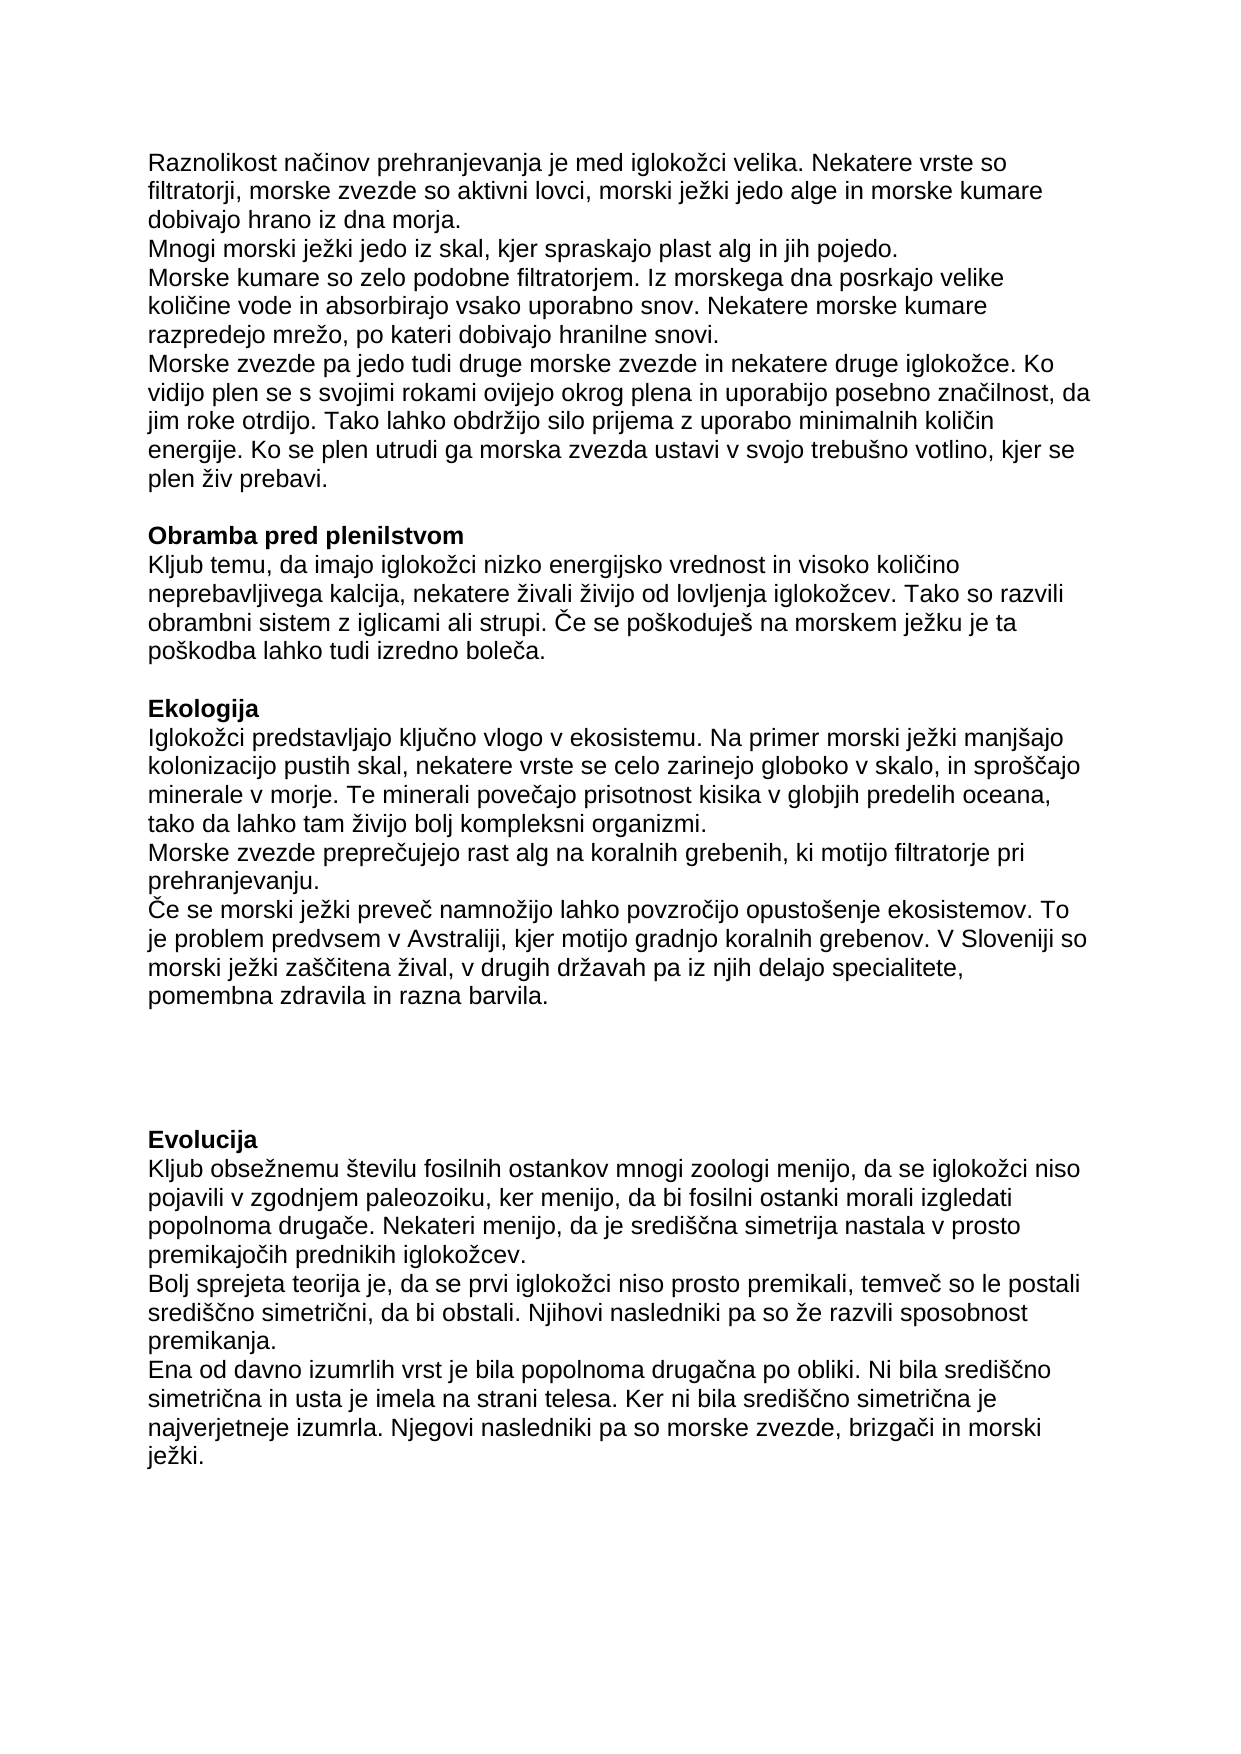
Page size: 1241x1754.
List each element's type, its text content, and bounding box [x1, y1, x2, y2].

text Ekologija [148, 694, 1093, 723]
text Morske zvezde preprečujejo rast alg na koralnih grebenih, ki motijo filtratorje pri prehranjevanju. [148, 838, 1093, 895]
text Iglokožci predstavljajo ključno vlogo v ekosistemu. Na primer morski ježki manjšajo kolonizacijo pustih skal, nekatere vrste se celo zarinejo globoko v skalo, in sproščajo minerale v morje. Te minerali povečajo prisotnost kisika v globjih predelih oceana, tako da lahko tam živijo bolj kompleksni organizmi. [148, 723, 1093, 838]
text Evolucija [148, 1125, 1093, 1154]
text Raznolikost načinov prehranjevanja je med iglokožci velika. Nekatere vrste so filtratorji, morske zvezde so aktivni lovci, morski ježki jedo alge in morske kumare dobivajo hrano iz dna morja. [148, 148, 1093, 234]
text Bolj sprejeta teorija je, da se prvi iglokožci niso prosto premikali, temveč so le postali središčno simetrični, da bi obstali. Njihovi nasledniki pa so že razvili sposobnost premikanja. [148, 1269, 1093, 1355]
text Ena od davno izumrlih vrst je bila popolnoma drugačna po obliki. Ni bila središčno simetrična in usta je imela na strani telesa. Ker ni bila središčno simetrična je najverjetneje izumrla. Njegovi nasledniki pa so morske zvezde, brizgači in morski ježki. [148, 1355, 1093, 1470]
text Obramba pred plenilstvom [148, 521, 1093, 550]
text Kljub temu, da imajo iglokožci nizko energijsko vrednost in visoko količino neprebavljivega kalcija, nekatere živali živijo od lovljenja iglokožcev. Tako so razvili obrambni sistem z iglicami ali strupi. Če se poškoduješ na morskem ježku je ta poškodba lahko tudi izredno boleča. [148, 550, 1093, 665]
text Mnogi morski ježki jedo iz skal, kjer spraskajo plast alg in jih pojedo. [148, 234, 1093, 263]
text Kljub obsežnemu številu fosilnih ostankov mnogi zoologi menijo, da se iglokožci niso pojavili v zgodnjem paleozoiku, ker menijo, da bi fosilni ostanki morali izgledati popolnoma drugače. Nekateri menijo, da je središčna simetrija nastala v prosto premikajočih prednikih iglokožcev. [148, 1154, 1093, 1269]
text Morske kumare so zelo podobne filtratorjem. Iz morskega dna posrkajo velike količine vode in absorbirajo vsako uporabno snov. Nekatere morske kumare razpredejo mrežo, po kateri dobivajo hranilne snovi. [148, 263, 1093, 349]
text Če se morski ježki preveč namnožijo lahko povzročijo opustošenje ekosistemov. To je problem predvsem v Avstraliji, kjer motijo gradnjo koralnih grebenov. V Sloveniji so morski ježki zaščitena žival, v drugih državah pa iz njih delajo specialitete, pomembna zdravila in razna barvila. [148, 895, 1093, 1010]
text Morske zvezde pa jedo tudi druge morske zvezde in nekatere druge iglokožce. Ko vidijo plen se s svojimi rokami ovijejo okrog plena in uporabijo posebno značilnost, da jim roke otrdijo. Tako lahko obdržijo silo prijema z uporabo minimalnih količin energije. Ko se plen utrudi ga morska zvezda ustavi v svojo trebušno votlino, kjer se plen živ prebavi. [148, 349, 1093, 493]
